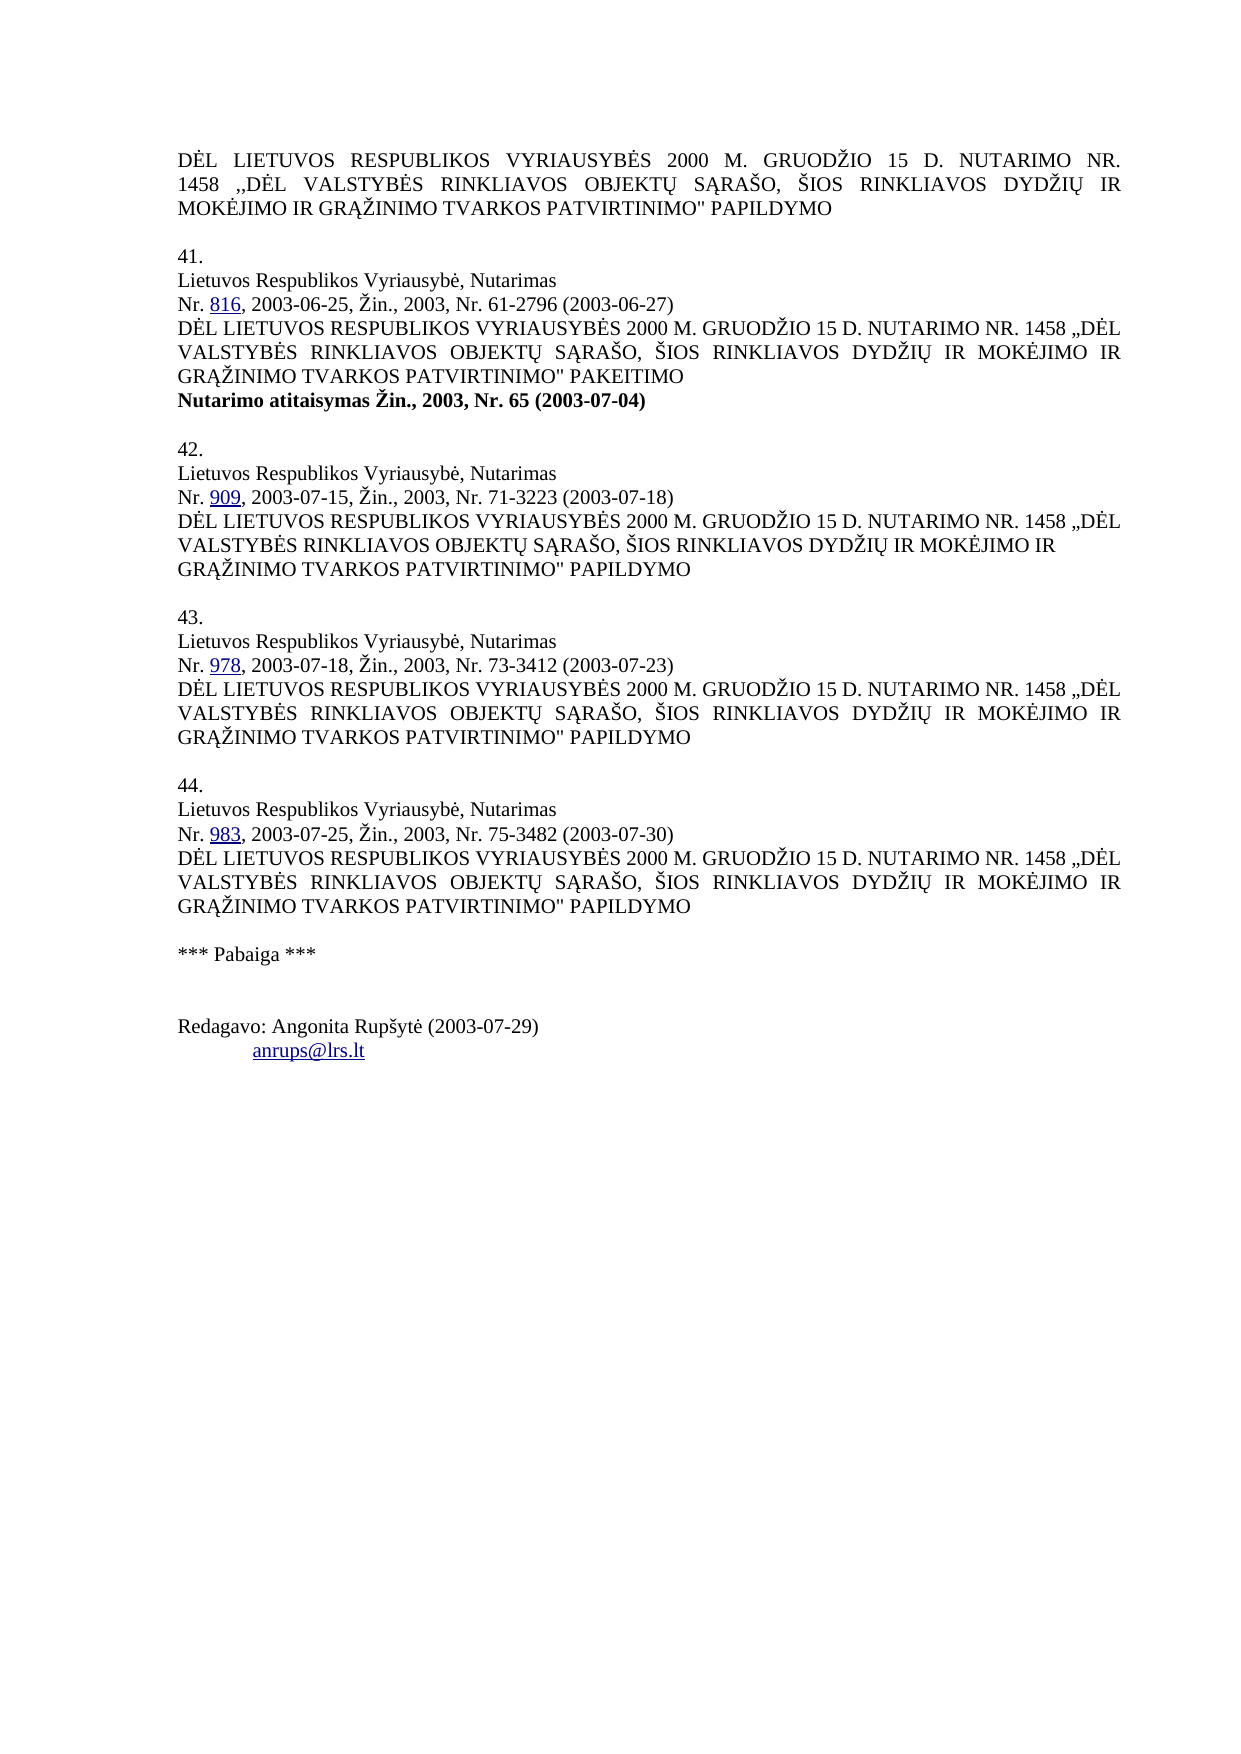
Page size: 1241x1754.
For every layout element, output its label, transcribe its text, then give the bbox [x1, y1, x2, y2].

text Lietuvos Respublikos Vyriausybė, Nutarimas [177, 797, 1122, 821]
text Redagavo: Angonita Rupšytė (2003-07-29) [177, 1014, 1122, 1038]
text *** Pabaiga *** [177, 942, 1122, 966]
text Lietuvos Respublikos Vyriausybė, Nutarimas [177, 461, 1122, 484]
text Nutarimo atitaisymas Žin., 2003, Nr. 65 (2003-07-04) [177, 388, 1122, 412]
text Nr. 983, 2003-07-25, Žin., 2003, Nr. 75-3482 (2003-07-30) [177, 821, 1122, 846]
text DĖL LIETUVOS RESPUBLIKOS VYRIAUSYBĖS 2000 M. GRUODŽIO 15 D. NUTARIMO NR. 1458 „DĖL VALSTYBĖS RINKLIAVOS OBJEKTŲ SĄRAŠO, ŠIOS RINKLIAVOS DYDŽIŲ IR MOKĖJIMO IR GRĄŽINIMO TVARKOS PATVIRTINIMO" PAPILDYMO [177, 677, 1122, 749]
text 44. [177, 773, 1122, 797]
text DĖL LIETUVOS RESPUBLIKOS VYRIAUSYBĖS 2000 M. GRUODŽIO 15 D. NUTARIMO NR. 1458 „DĖL VALSTYBĖS RINKLIAVOS OBJEKTŲ SĄRAŠO, ŠIOS RINKLIAVOS DYDŽIŲ IR MOKĖJIMO IR GRĄŽINIMO TVARKOS PATVIRTINIMO" PAPILDYMO [177, 509, 1122, 581]
text Nr. 909, 2003-07-15, Žin., 2003, Nr. 71-3223 (2003-07-18) [177, 484, 1122, 509]
text DĖL LIETUVOS RESPUBLIKOS VYRIAUSYBĖS 2000 M. GRUODŽIO 15 D. NUTARIMO NR. 1458 ,,DĖL VALSTYBĖS RINKLIAVOS OBJEKTŲ SĄRAŠO, ŠIOS RINKLIAVOS DYDŽIŲ IR MOKĖJIMO IR GRĄŽINIMO TVARKOS PATVIRTINIMO" PAPILDYMO [177, 148, 1122, 220]
text Lietuvos Respublikos Vyriausybė, Nutarimas [177, 629, 1122, 653]
text anrups@lrs.lt [177, 1038, 1122, 1062]
text DĖL LIETUVOS RESPUBLIKOS VYRIAUSYBĖS 2000 M. GRUODŽIO 15 D. NUTARIMO NR. 1458 „DĖL VALSTYBĖS RINKLIAVOS OBJEKTŲ SĄRAŠO, ŠIOS RINKLIAVOS DYDŽIŲ IR MOKĖJIMO IR GRĄŽINIMO TVARKOS PATVIRTINIMO" PAPILDYMO [177, 846, 1122, 918]
text Lietuvos Respublikos Vyriausybė, Nutarimas [177, 268, 1122, 292]
text Nr. 816, 2003-06-25, Žin., 2003, Nr. 61-2796 (2003-06-27) [177, 292, 1122, 316]
text 42. [177, 436, 1122, 461]
text DĖL LIETUVOS RESPUBLIKOS VYRIAUSYBĖS 2000 M. GRUODŽIO 15 D. NUTARIMO NR. 1458 „DĖL VALSTYBĖS RINKLIAVOS OBJEKTŲ SĄRAŠO, ŠIOS RINKLIAVOS DYDŽIŲ IR MOKĖJIMO IR GRĄŽINIMO TVARKOS PATVIRTINIMO" PAKEITIMO [177, 316, 1122, 388]
text Nr. 978, 2003-07-18, Žin., 2003, Nr. 73-3412 (2003-07-23) [177, 653, 1122, 677]
text 41. [177, 244, 1122, 268]
text 43. [177, 605, 1122, 629]
